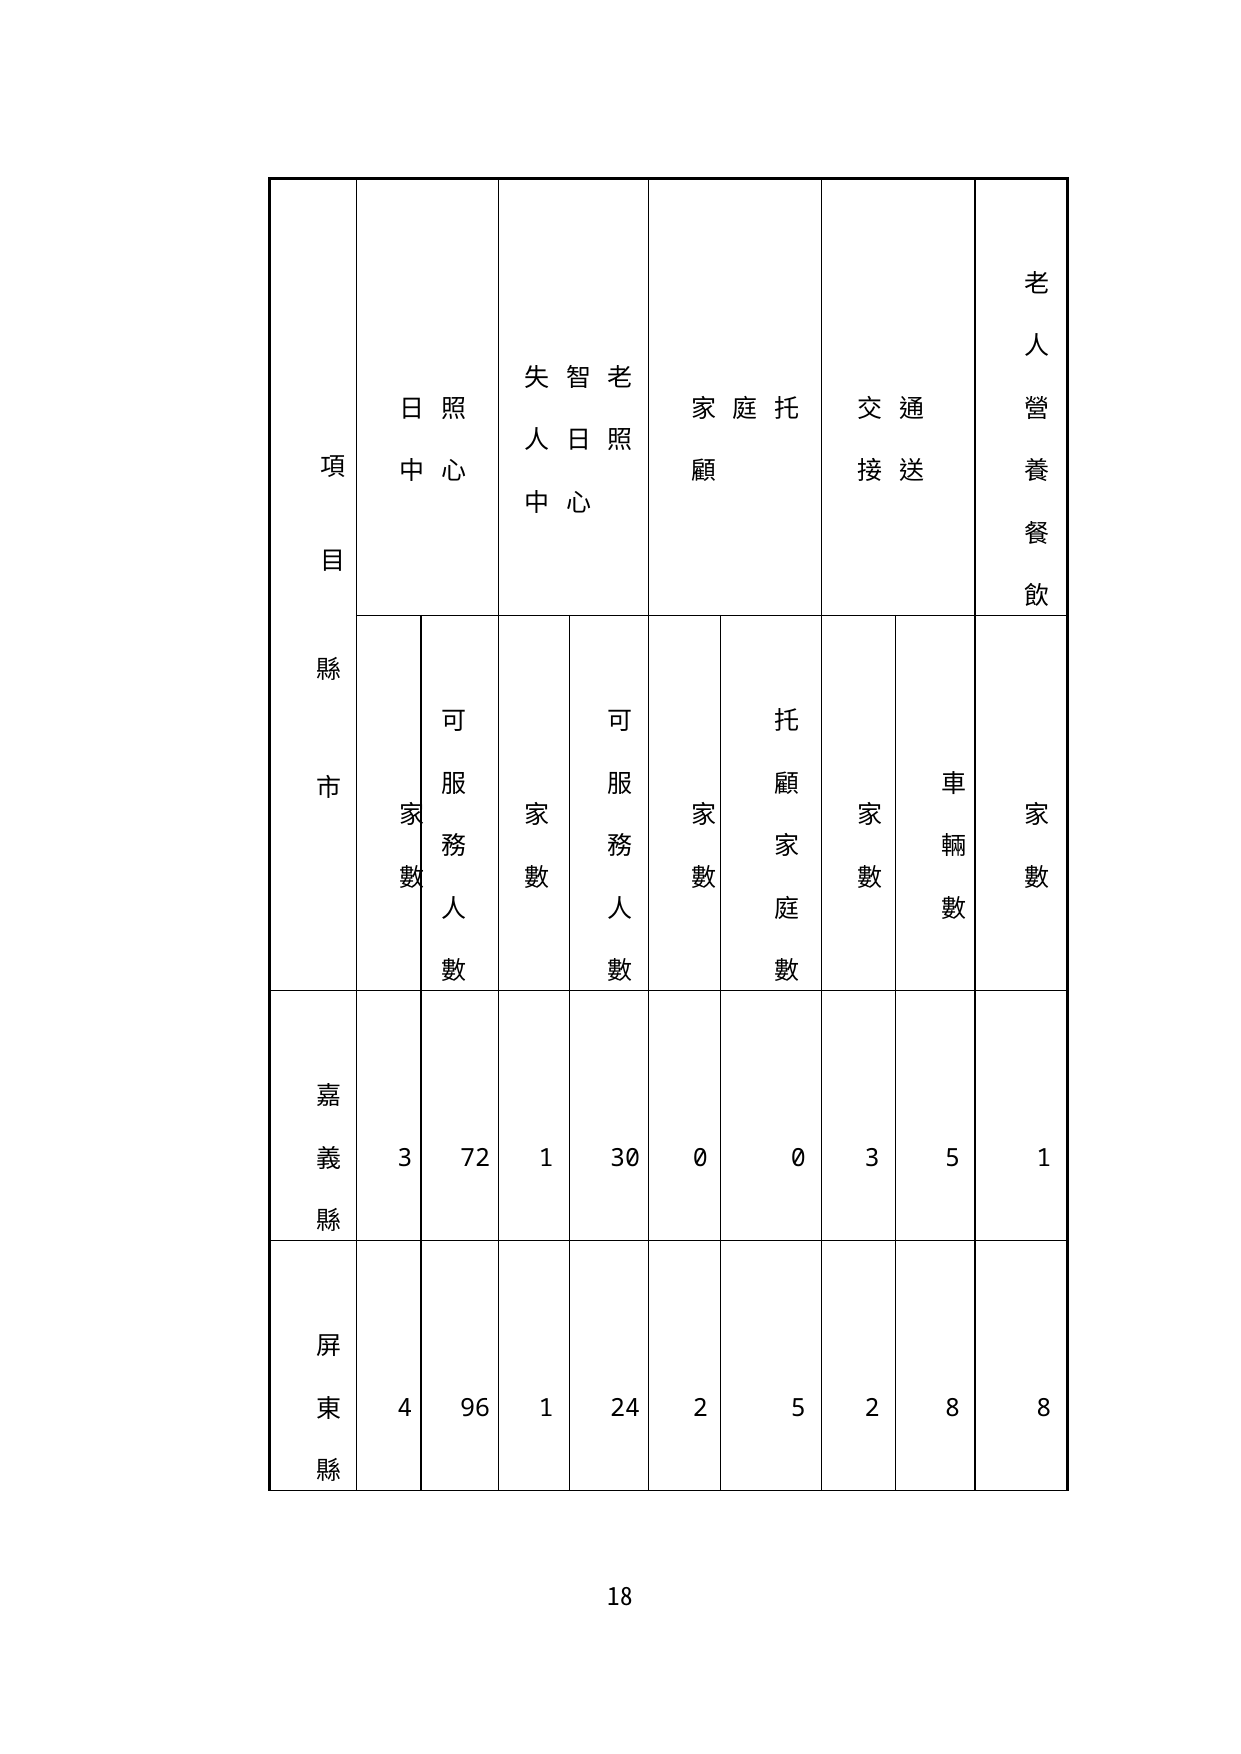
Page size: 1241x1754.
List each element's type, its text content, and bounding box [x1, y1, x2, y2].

table_cell 1 [976, 991, 1066, 1240]
table_cell 30 [570, 991, 648, 1240]
table_cell 屏東縣 [271, 1241, 356, 1490]
table_cell 0 [721, 991, 821, 1240]
table_cell 可服務人數 [570, 616, 648, 990]
table_cell 家數 [976, 616, 1066, 990]
table_cell 1 [499, 1241, 569, 1490]
table_cell 5 [896, 991, 974, 1240]
table_cell 8 [976, 1241, 1066, 1490]
table_cell 3 [357, 991, 420, 1240]
table_cell 家數 [357, 616, 420, 990]
table_cell 嘉義縣 [271, 991, 356, 1240]
table_cell 2 [822, 1241, 895, 1490]
table_cell 72 [422, 991, 498, 1240]
table_cell 3 [822, 991, 895, 1240]
table_header 老人營養餐飲 [976, 180, 1066, 615]
table_cell 5 [721, 1241, 821, 1490]
table_cell 可服務人數 [422, 616, 498, 990]
table_cell 96 [422, 1241, 498, 1490]
table_cell 家數 [649, 616, 720, 990]
table_cell 1 [499, 991, 569, 1240]
table_cell 家數 [822, 616, 895, 990]
table_header 項 目 縣 市 [271, 180, 356, 990]
table_cell 0 [649, 991, 720, 1240]
table_header 交通接送 [822, 180, 974, 615]
table_cell 2 [649, 1241, 720, 1490]
table_cell 4 [357, 1241, 420, 1490]
table_header 日照中心 [357, 180, 498, 615]
table_cell 托顧家庭數 [721, 616, 821, 990]
table_cell 24 [570, 1241, 648, 1490]
table_cell 家數 [499, 616, 569, 990]
table_header 失智老人日照中心 [499, 180, 648, 615]
table_header 家庭托顧 [649, 180, 821, 615]
table_cell 8 [896, 1241, 974, 1490]
table_cell 車輛數 [896, 616, 974, 990]
